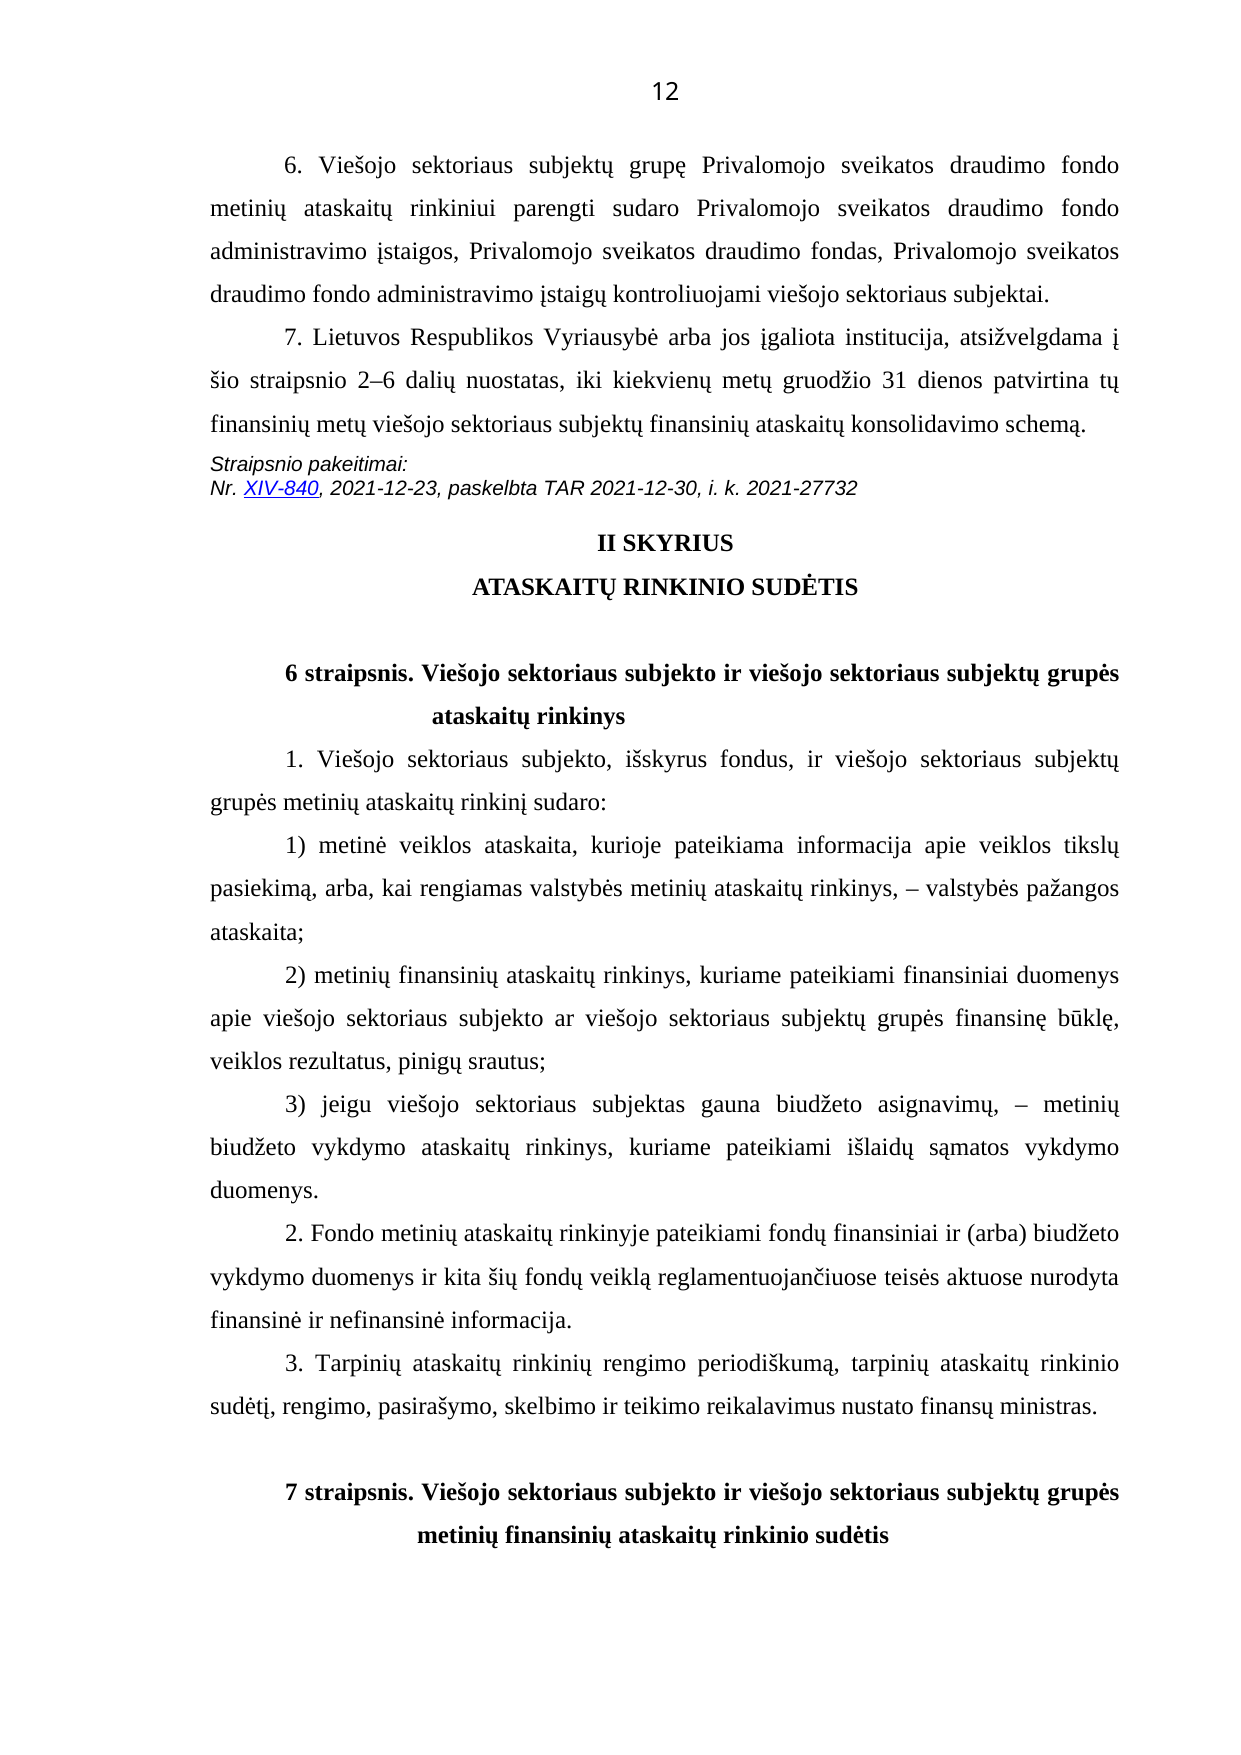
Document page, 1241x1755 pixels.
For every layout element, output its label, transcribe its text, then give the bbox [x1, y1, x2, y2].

text II SKYRIUS [210, 528, 1120, 557]
text Straipsnio pakeitimai: [210, 452, 1120, 476]
text 6. Viešojo sektoriaus subjektų grupę Privalomojo sveikatos draudimo fondo metinių ataskaitų rinkiniui parengti sudaro Privalomojo sveikatos draudimo fondo administravimo įstaigos, Privalomojo sveikatos draudimo fondas, Privalomojo sveikatos draudimo fondo administravimo įstaigų kontroliuojami viešojo sektoriaus subjektai. [210, 150, 1120, 308]
text ATASKAITŲ RINKINIO SUDĖTIS [210, 572, 1120, 600]
text 7 straipsnis. Viešojo sektoriaus subjekto ir viešojo sektoriaus subjektų grupės metinių finansinių ataskaitų rinkinio sudėtis [285, 1477, 1120, 1549]
text 7. Lietuvos Respublikos Vyriausybė arba jos įgaliota institucija, atsižvelgdama į šio straipsnio 2–6 dalių nuostatas, iki kiekvienų metų gruodžio 31 dienos patvirtina tų finansinių metų viešojo sektoriaus subjektų finansinių ataskaitų konsolidavimo schemą. [210, 322, 1120, 437]
text 2. Fondo metinių ataskaitų rinkinyje pateikiami fondų finansiniai ir (arba) biudžeto vykdymo duomenys ir kita šių fondų veiklą reglamentuojančiuose teisės aktuose nurodyta finansinė ir nefinansinė informacija. [210, 1218, 1120, 1333]
text 1) metinė veiklos ataskaita, kurioje pateikiama informacija apie veiklos tikslų pasiekimą, arba, kai rengiamas valstybės metinių ataskaitų rinkinys, ‒ valstybės pažangos ataskaita; [210, 830, 1120, 945]
text 2) metinių finansinių ataskaitų rinkinys, kuriame pateikiami finansiniai duomenys apie viešojo sektoriaus subjekto ar viešojo sektoriaus subjektų grupės finansinę būklę, veiklos rezultatus, pinigų srautus; [210, 960, 1120, 1075]
text 1. Viešojo sektoriaus subjekto, išskyrus fondus, ir viešojo sektoriaus subjektų grupės metinių ataskaitų rinkinį sudaro: [210, 744, 1120, 816]
text Nr. XIV-840, 2021-12-23, paskelbta TAR 2021-12-30, i. k. 2021-27732 [210, 476, 1120, 500]
text 6 straipsnis. Viešojo sektoriaus subjekto ir viešojo sektoriaus subjektų grupės ataskaitų rinkinys [285, 658, 1120, 730]
text 3. Tarpinių ataskaitų rinkinių rengimo periodiškumą, tarpinių ataskaitų rinkinio sudėtį, rengimo, pasirašymo, skelbimo ir teikimo reikalavimus nustato finansų ministras. [210, 1348, 1120, 1420]
text 3) jeigu viešojo sektoriaus subjektas gauna biudžeto asignavimų, – metinių biudžeto vykdymo ataskaitų rinkinys, kuriame pateikiami išlaidų sąmatos vykdymo duomenys. [210, 1089, 1120, 1204]
